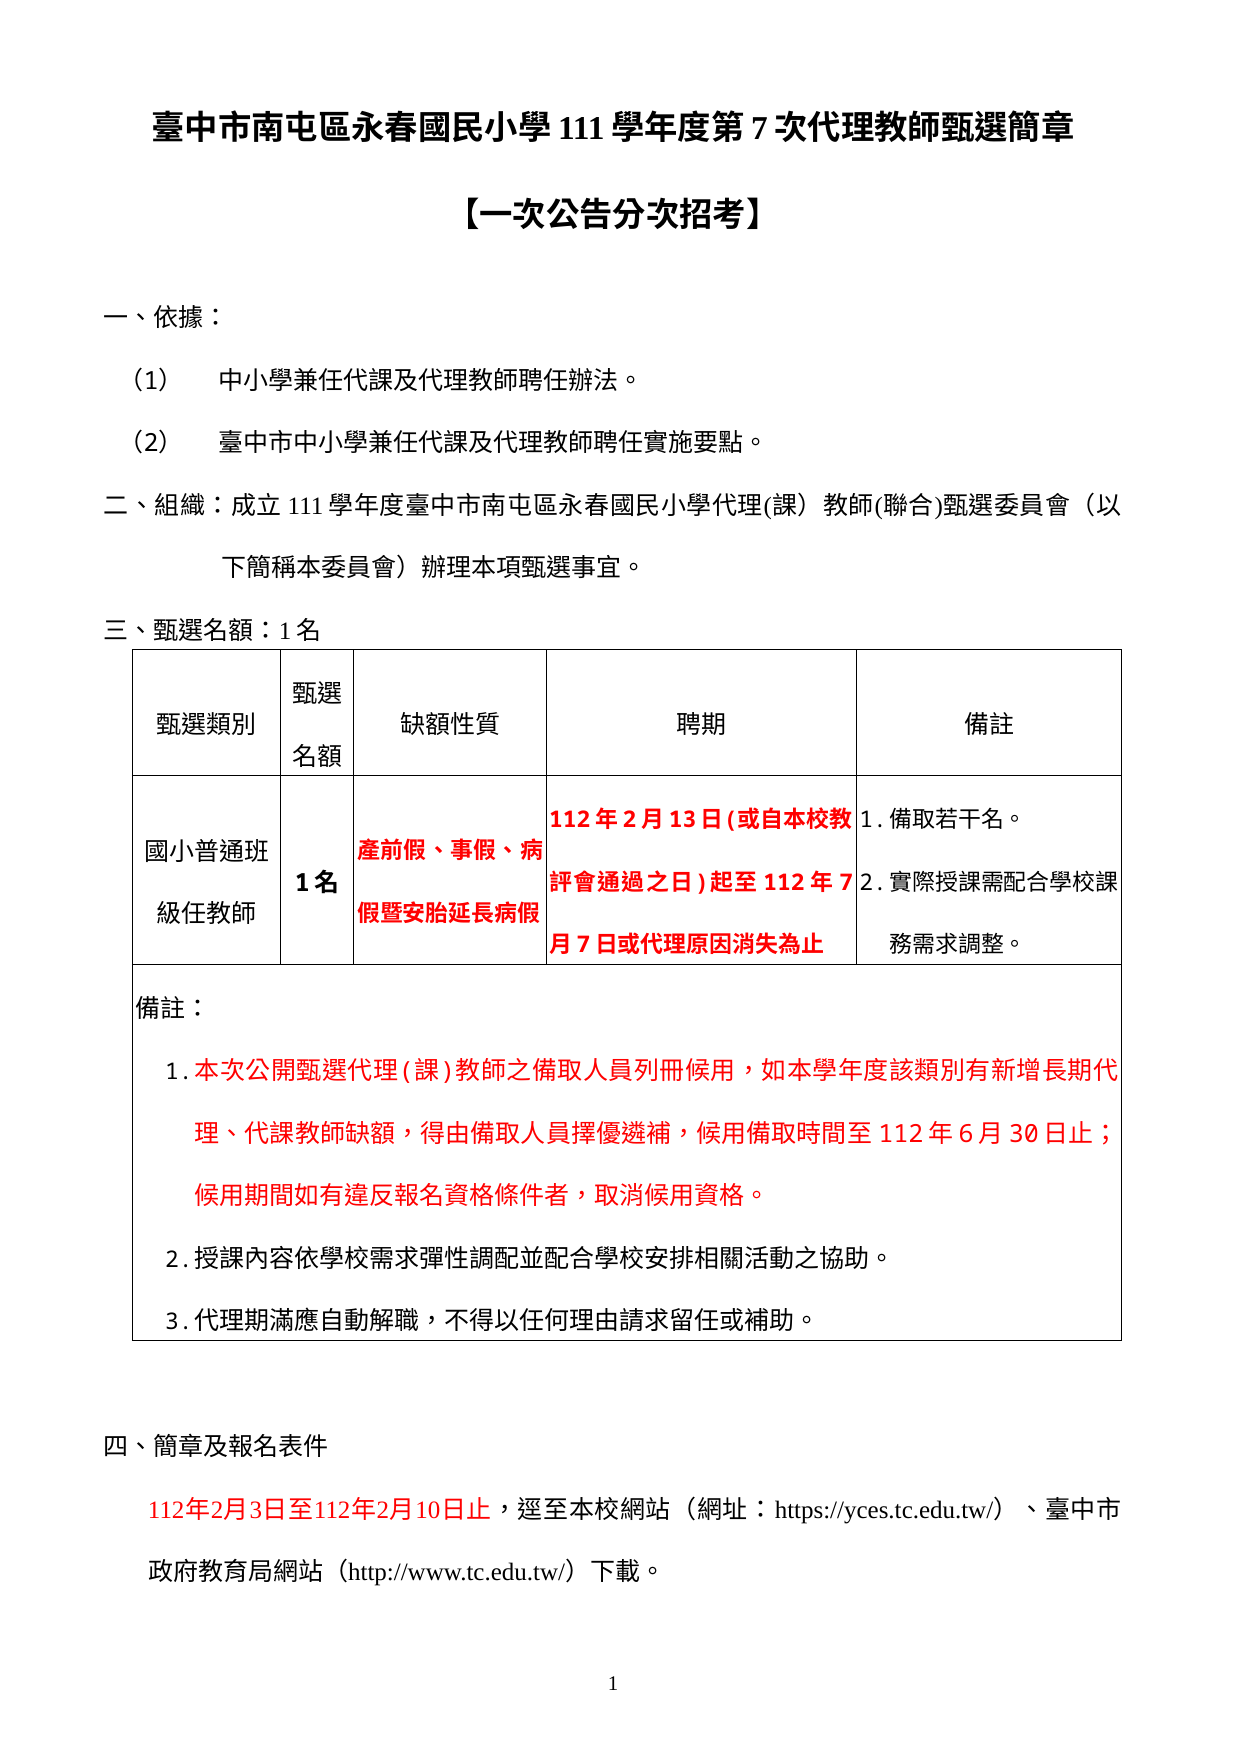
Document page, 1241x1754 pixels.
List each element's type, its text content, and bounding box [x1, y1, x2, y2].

table_cell 112年2月13日(或自本校教評會通過之日)起至112年7月7日或代理原因消失為止 [547, 776, 856, 964]
list 中小學兼任代課及代理教師聘任辦法。 [118, 337, 1122, 399]
text 【一次公告分次招考】 [103, 170, 1122, 233]
text 三、甄選名額：1名 [103, 587, 1122, 649]
text 112年2月3日至112年2月10日止，逕至本校網站（網址：https://yces.tc.edu.tw/）、臺中市政府教育局網站（http://www.tc.edu.tw/）下載。 [148, 1466, 1122, 1591]
table_header 缺額性質 [354, 650, 546, 775]
text 四、簡章及報名表件 [103, 1403, 1122, 1466]
text 一、依據： [103, 274, 1122, 337]
table_cell 產前假、事假、病假暨安胎延長病假 [354, 776, 546, 964]
table_header 聘期 [547, 650, 856, 775]
table_cell 備註： 本次公開甄選代理(課)教師之備取人員列冊候用，如本學年度該類別有新增長期代理、代課教師缺額，得由備取人員擇優遴補，候用備取時間至112年6月30日止；候用期間如有違反報名資格條件者，取消候用資格。 授課內容依學校需求彈性調配並配合學校安排相關活動之協助。 代理期滿應自動解職，不得以任何理由請求留任或補助。 [133, 965, 1121, 1340]
list 臺中市中小學兼任代課及代理教師聘任實施要點。 [118, 399, 1122, 462]
table_header 備註 [857, 650, 1121, 775]
table_cell 國小普通班 級任教師 [133, 776, 280, 964]
text 二、組織：成立111學年度臺中市南屯區永春國民小學代理(課）教師(聯合)甄選委員會（以下簡稱本委員會）辦理本項甄選事宜。 [103, 462, 1122, 587]
table_header 甄選類別 [133, 650, 280, 775]
text 臺中市南屯區永春國民小學111學年度第7次代理教師甄選簡章 [103, 84, 1122, 146]
table_header 甄選 名額 [281, 650, 353, 775]
table_cell 備取若干名。 實際授課需配合學校課務需求調整。 [857, 776, 1121, 964]
table_cell 1名 [281, 776, 353, 964]
